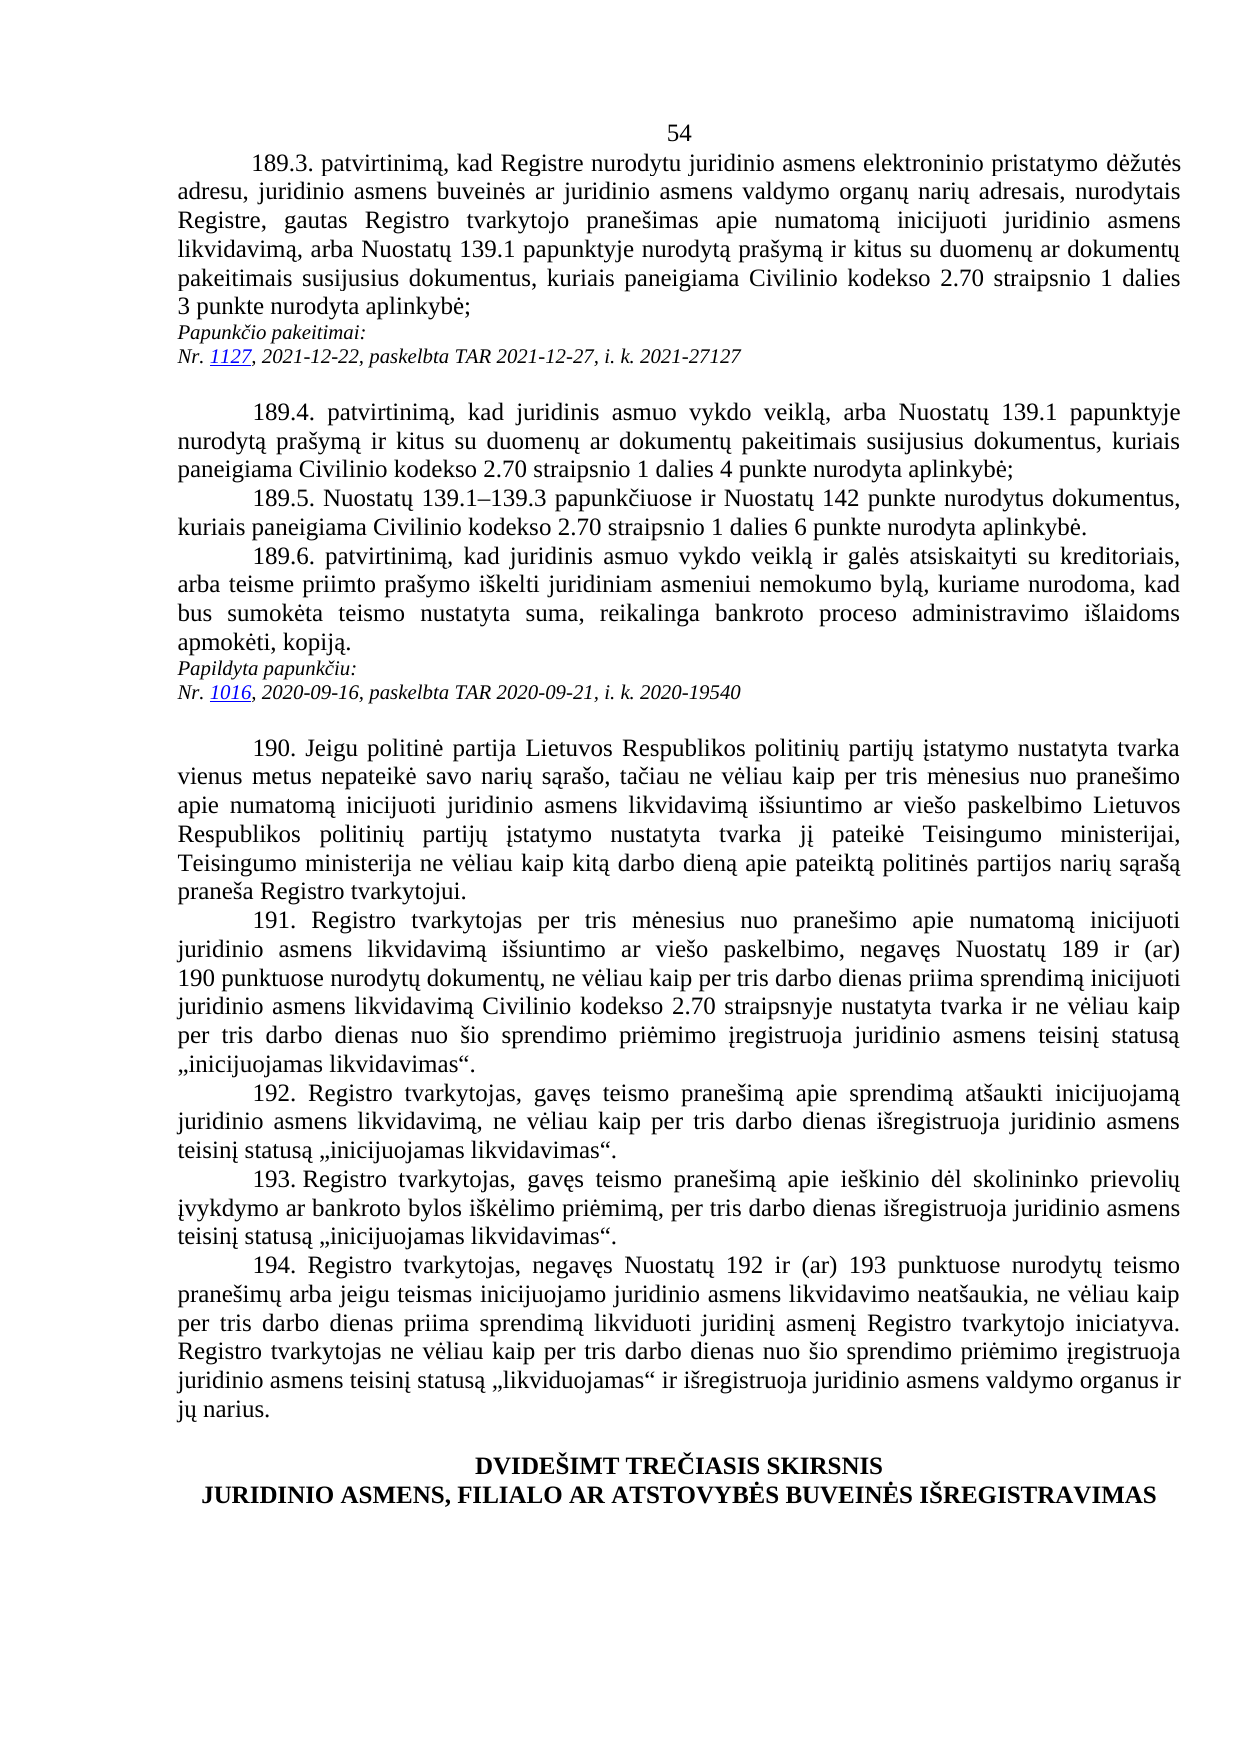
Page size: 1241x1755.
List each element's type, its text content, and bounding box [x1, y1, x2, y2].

text 191. Registro tvarkytojas per tris mėnesius nuo pranešimo apie numatomą inicijuoti juridinio asmens likvidavimą išsiuntimo ar viešo paskelbimo, negavęs Nuostatų 189 ir (ar) 190 punktuose nurodytų dokumentų, ne vėliau kaip per tris darbo dienas priima sprendimą inicijuoti juridinio asmens likvidavimą Civilinio kodekso 2.70 straipsnyje nustatyta tvarka ir ne vėliau kaip per tris darbo dienas nuo šio sprendimo priėmimo įregistruoja juridinio asmens teisinį statusą „inicijuojamas likvidavimas“. [177, 905, 1181, 1078]
text Nr. 1016, 2020-09-16, paskelbta TAR 2020-09-21, i. k. 2020-19540 [177, 680, 1181, 704]
text Papildyta papunkčiu: [177, 656, 1181, 680]
text 192. Registro tvarkytojas, gavęs teismo pranešimą apie sprendimą atšaukti inicijuojamą juridinio asmens likvidavimą, ne vėliau kaip per tris darbo dienas išregistruoja juridinio asmens teisinį statusą „inicijuojamas likvidavimas“. [177, 1078, 1181, 1164]
text 194. Registro tvarkytojas, negavęs Nuostatų 192 ir (ar) 193 punktuose nurodytų teismo pranešimų arba jeigu teismas inicijuojamo juridinio asmens likvidavimo neatšaukia, ne vėliau kaip per tris darbo dienas priima sprendimą likviduoti juridinį asmenį Registro tvarkytojo iniciatyva. Registro tvarkytojas ne vėliau kaip per tris darbo dienas nuo šio sprendimo priėmimo įregistruoja juridinio asmens teisinį statusą „likviduojamas“ ir išregistruoja juridinio asmens valdymo organus ir jų narius. [177, 1250, 1181, 1423]
text 189.4. patvirtinimą, kad juridinis asmuo vykdo veiklą, arba Nuostatų 139.1 papunktyje nurodytą prašymą ir kitus su duomenų ar dokumentų pakeitimais susijusius dokumentus, kuriais paneigiama Civilinio kodekso 2.70 straipsnio 1 dalies 4 punkte nurodyta aplinkybė; [177, 397, 1181, 483]
text 189.5. Nuostatų 139.1–139.3 papunkčiuose ir Nuostatų 142 punkte nurodytus dokumentus, kuriais paneigiama Civilinio kodekso 2.70 straipsnio 1 dalies 6 punkte nurodyta aplinkybė. [177, 483, 1181, 541]
text 189.6. patvirtinimą, kad juridinis asmuo vykdo veiklą ir galės atsiskaityti su kreditoriais, arba teisme priimto prašymo iškelti juridiniam asmeniui nemokumo bylą, kuriame nurodoma, kad bus sumokėta teismo nustatyta suma, reikalinga bankroto proceso administravimo išlaidoms apmokėti, kopiją. [177, 541, 1181, 656]
text Nr. 1127, 2021-12-22, paskelbta TAR 2021-12-27, i. k. 2021-27127 [177, 344, 1181, 368]
text DVIDEŠIMT TREČIASIS SKIRSNIS [177, 1451, 1181, 1480]
text Papunkčio pakeitimai: [177, 320, 1181, 344]
text 189.3. patvirtinimą, kad Registre nurodytu juridinio asmens elektroninio pristatymo dėžutės adresu, juridinio asmens buveinės ar juridinio asmens valdymo organų narių adresais, nurodytais Registre, gautas Registro tvarkytojo pranešimas apie numatomą inicijuoti juridinio asmens likvidavimą, arba Nuostatų 139.1 papunktyje nurodytą prašymą ir kitus su duomenų ar dokumentų pakeitimais susijusius dokumentus, kuriais paneigiama Civilinio kodekso 2.70 straipsnio 1 dalies 3 punkte nurodyta aplinkybė; [177, 148, 1181, 320]
text 190. Jeigu politinė partija Lietuvos Respublikos politinių partijų įstatymo nustatyta tvarka vienus metus nepateikė savo narių sąrašo, tačiau ne vėliau kaip per tris mėnesius nuo pranešimo apie numatomą inicijuoti juridinio asmens likvidavimą išsiuntimo ar viešo paskelbimo Lietuvos Respublikos politinių partijų įstatymo nustatyta tvarka jį pateikė Teisingumo ministerijai, Teisingumo ministerija ne vėliau kaip kitą darbo dieną apie pateiktą politinės partijos narių sąrašą praneša Registro tvarkytojui. [177, 733, 1181, 905]
text JURIDINIO ASMENS, FILIALO AR ATSTOVYBĖS BUVEINĖS IŠREGISTRAVIMAS [177, 1480, 1181, 1509]
text 193. Registro tvarkytojas, gavęs teismo pranešimą apie ieškinio dėl skolininko prievolių įvykdymo ar bankroto bylos iškėlimo priėmimą, per tris darbo dienas išregistruoja juridinio asmens teisinį statusą „inicijuojamas likvidavimas“. [177, 1164, 1181, 1250]
